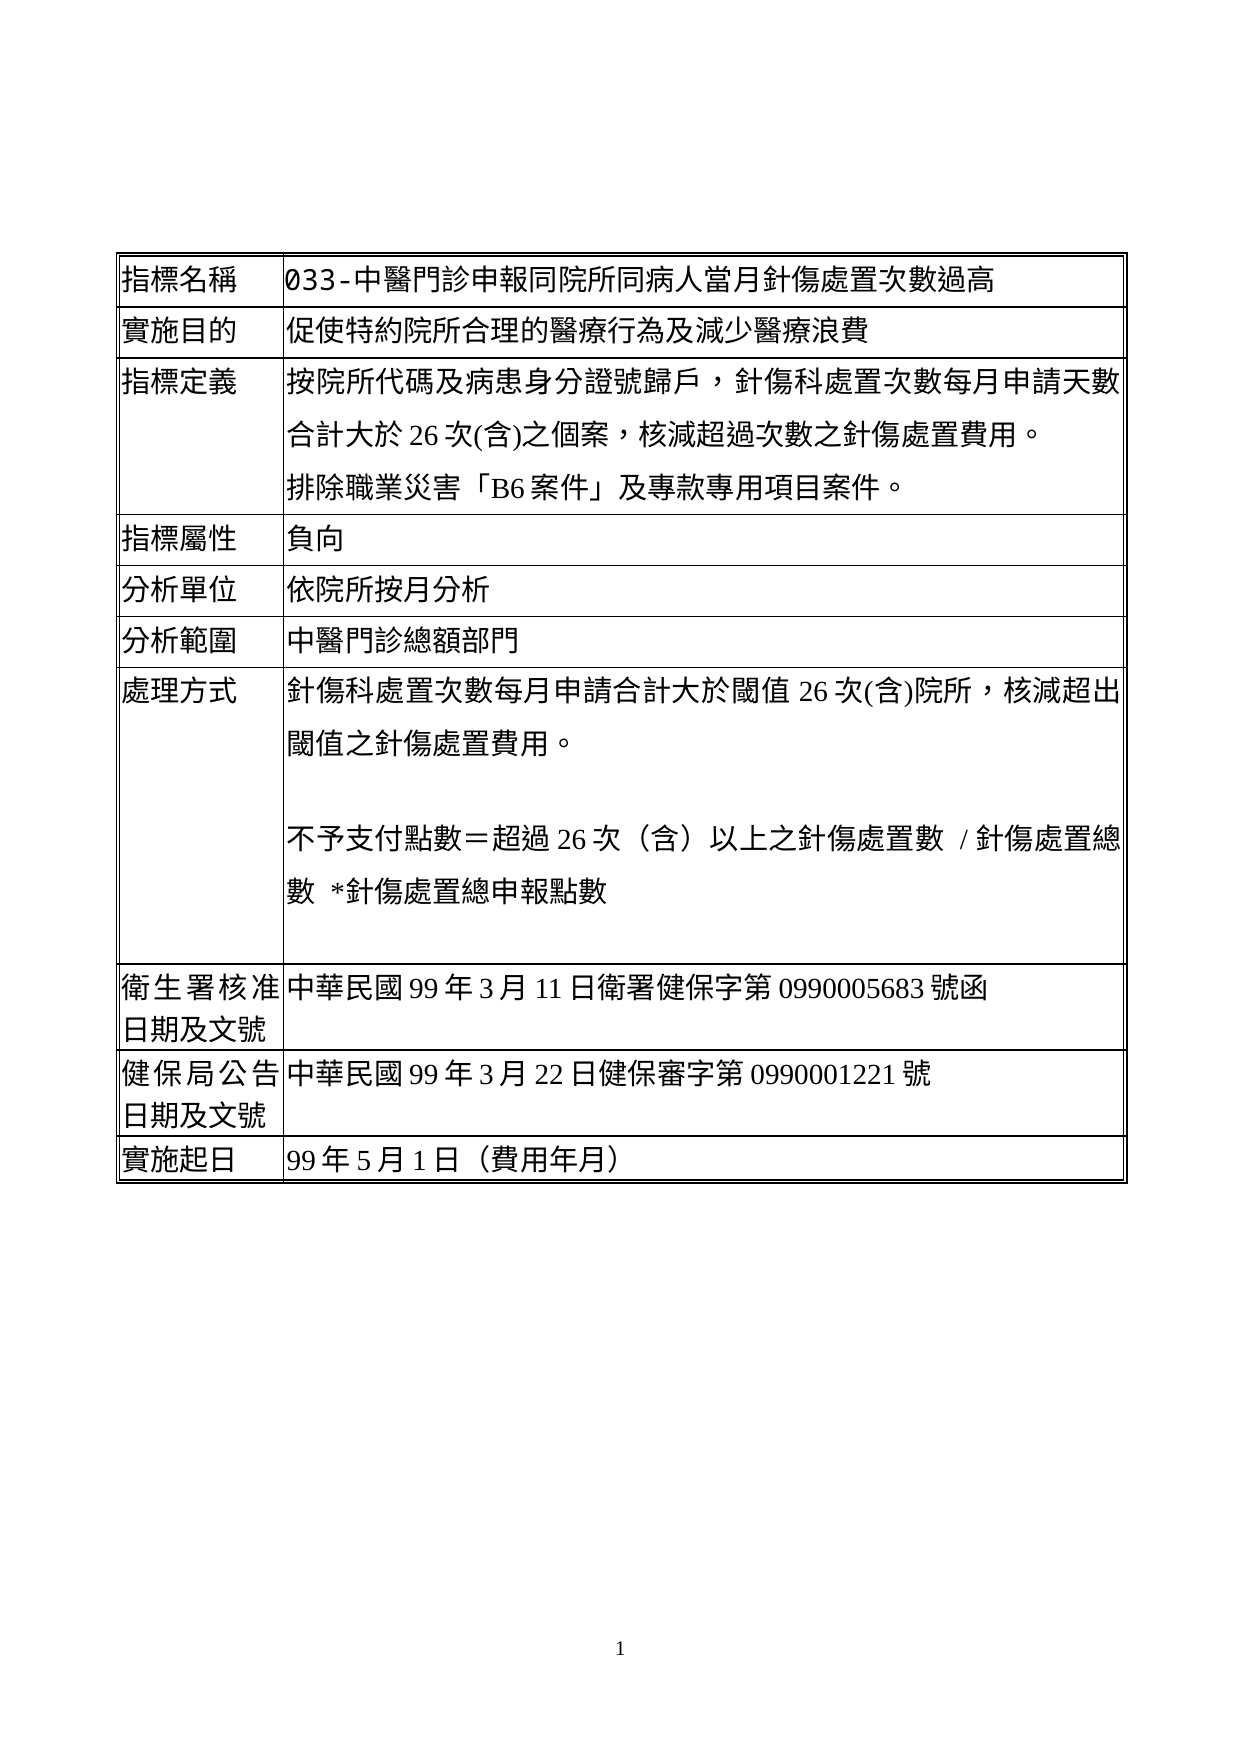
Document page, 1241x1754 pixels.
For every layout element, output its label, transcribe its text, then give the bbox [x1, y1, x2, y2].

table_cell 針傷科處置次數每月申請合計大於閾值26次(含)院所，核減超出閾值之針傷處置費用。 不予支付點數＝超過26次（含）以上之針傷處置數 / 針傷處置總數 *針傷處置總申報點數 [284, 668, 1123, 963]
table_cell 99年5月1日（費用年月） [284, 1137, 1123, 1179]
table_cell 衛生署核准日期及文號 [120, 965, 283, 1049]
table_cell 促使特約院所合理的醫療行為及減少醫療浪費 [284, 308, 1123, 357]
table_cell 健保局公告日期及文號 [120, 1051, 283, 1135]
table_cell 實施起日 [120, 1137, 283, 1179]
table_cell 實施目的 [120, 308, 283, 357]
table_header 033-中醫門診申報同院所同病人當月針傷處置次數過高 [284, 257, 1123, 306]
table_cell 處理方式 [120, 668, 283, 963]
table_cell 分析單位 [120, 566, 283, 616]
table_cell 依院所按月分析 [284, 566, 1123, 616]
table_cell 分析範圍 [120, 617, 283, 666]
table_cell 指標定義 [120, 359, 283, 514]
table_cell 負向 [284, 515, 1123, 564]
table_cell 指標屬性 [120, 515, 283, 564]
table_cell 中華民國99年3月11日衛署健保字第0990005683號函 [284, 965, 1123, 1049]
table_cell 按院所代碼及病患身分證號歸戶，針傷科處置次數每月申請天數合計大於26次(含)之個案，核減超過次數之針傷處置費用。 排除職業災害「B6案件」及專款專用項目案件。 [284, 359, 1123, 514]
table_header 指標名稱 [120, 257, 283, 306]
table_cell 中醫門診總額部門 [284, 617, 1123, 666]
table_cell 中華民國99年3月22日健保審字第0990001221號 [284, 1051, 1123, 1135]
